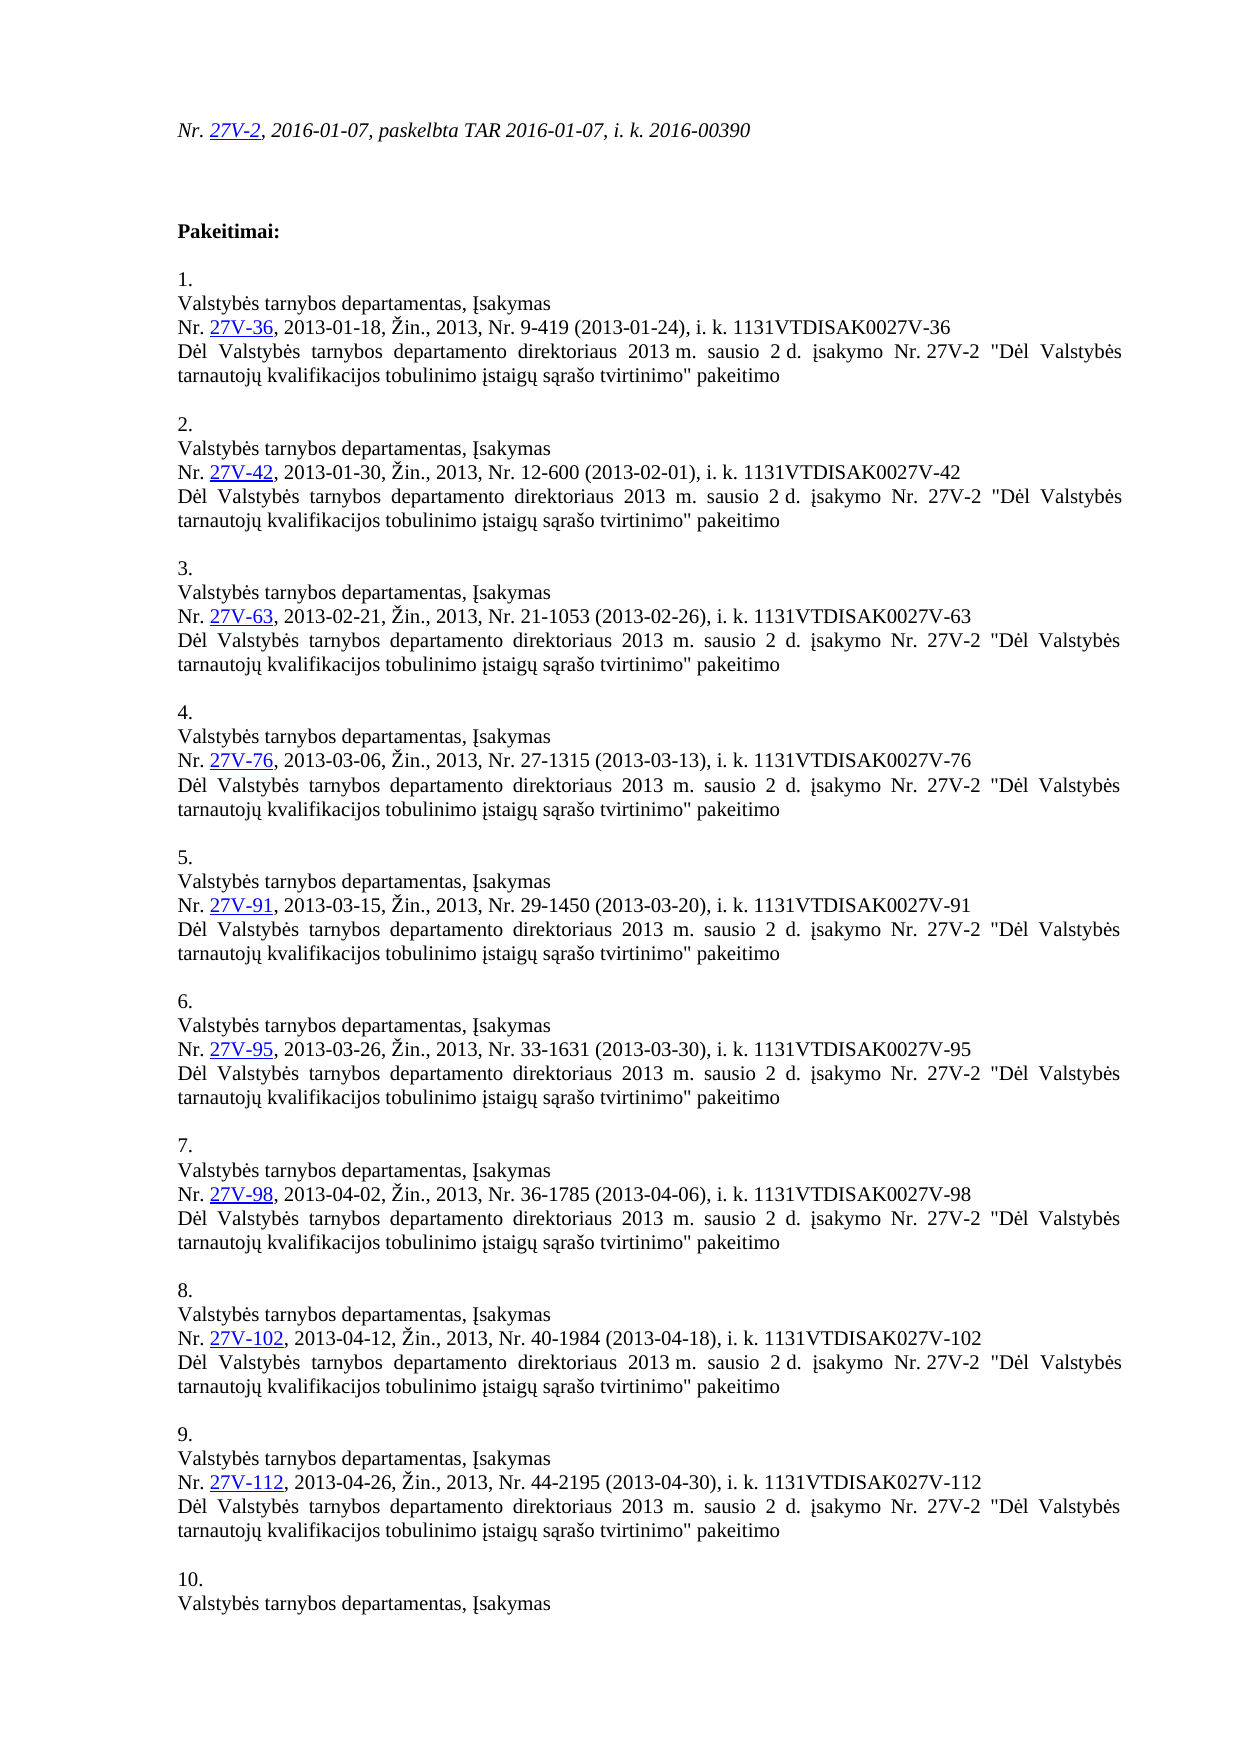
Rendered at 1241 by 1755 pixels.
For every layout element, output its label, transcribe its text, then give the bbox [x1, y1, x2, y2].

text 6. [177, 989, 1122, 1013]
text Dėl Valstybės tarnybos departamento direktoriaus 2013 m. sausio 2 d. įsakymo Nr. 27V-2 "Dėl Valstybės tarnautojų kvalifikacijos tobulinimo įstaigų sąrašo tvirtinimo" pakeitimo [177, 628, 1122, 676]
text Dėl Valstybės tarnybos departamento direktoriaus 2013 m. sausio 2 d. įsakymo Nr. 27V-2 "Dėl Valstybės tarnautojų kvalifikacijos tobulinimo įstaigų sąrašo tvirtinimo" pakeitimo [177, 1061, 1122, 1109]
text Dėl Valstybės tarnybos departamento direktoriaus 2013 m. sausio 2 d. įsakymo Nr. 27V-2 "Dėl Valstybės tarnautojų kvalifikacijos tobulinimo įstaigų sąrašo tvirtinimo" pakeitimo [177, 1206, 1122, 1254]
text Valstybės tarnybos departamentas, Įsakymas [177, 1157, 1122, 1182]
text 10. [177, 1567, 1122, 1591]
text 4. [177, 700, 1122, 724]
text Valstybės tarnybos departamentas, Įsakymas [177, 580, 1122, 604]
text Dėl Valstybės tarnybos departamento direktoriaus 2013 m. sausio 2 d. įsakymo Nr. 27V-2 "Dėl Valstybės tarnautojų kvalifikacijos tobulinimo įstaigų sąrašo tvirtinimo" pakeitimo [177, 339, 1122, 387]
text Nr. 27V-36, 2013-01-18, Žin., 2013, Nr. 9-419 (2013-01-24), i. k. 1131VTDISAK0027V-36 [177, 315, 1122, 339]
text Valstybės tarnybos departamentas, Įsakymas [177, 1013, 1122, 1037]
text Valstybės tarnybos departamentas, Įsakymas [177, 869, 1122, 893]
text Dėl Valstybės tarnybos departamento direktoriaus 2013 m. sausio 2 d. įsakymo Nr. 27V-2 "Dėl Valstybės tarnautojų kvalifikacijos tobulinimo įstaigų sąrašo tvirtinimo" pakeitimo [177, 917, 1122, 965]
text Nr. 27V-76, 2013-03-06, Žin., 2013, Nr. 27-1315 (2013-03-13), i. k. 1131VTDISAK0027V-76 [177, 748, 1122, 772]
text Valstybės tarnybos departamentas, Įsakymas [177, 291, 1122, 315]
text Nr. 27V-91, 2013-03-15, Žin., 2013, Nr. 29-1450 (2013-03-20), i. k. 1131VTDISAK0027V-91 [177, 893, 1122, 917]
text 7. [177, 1133, 1122, 1157]
text Dėl Valstybės tarnybos departamento direktoriaus 2013 m. sausio 2 d. įsakymo Nr. 27V-2 "Dėl Valstybės tarnautojų kvalifikacijos tobulinimo įstaigų sąrašo tvirtinimo" pakeitimo [177, 772, 1122, 821]
text 9. [177, 1422, 1122, 1446]
text Nr. 27V-112, 2013-04-26, Žin., 2013, Nr. 44-2195 (2013-04-30), i. k. 1131VTDISAK027V-112 [177, 1470, 1122, 1494]
text 3. [177, 556, 1122, 580]
text Nr. 27V-42, 2013-01-30, Žin., 2013, Nr. 12-600 (2013-02-01), i. k. 1131VTDISAK0027V-42 [177, 460, 1122, 484]
text Nr. 27V-102, 2013-04-12, Žin., 2013, Nr. 40-1984 (2013-04-18), i. k. 1131VTDISAK027V-102 [177, 1326, 1122, 1350]
text Nr. 27V-95, 2013-03-26, Žin., 2013, Nr. 33-1631 (2013-03-30), i. k. 1131VTDISAK0027V-95 [177, 1037, 1122, 1061]
text 1. [177, 267, 1122, 291]
text Nr. 27V-63, 2013-02-21, Žin., 2013, Nr. 21-1053 (2013-02-26), i. k. 1131VTDISAK0027V-63 [177, 604, 1122, 628]
text Pakeitimai: [177, 219, 1122, 243]
text Dėl Valstybės tarnybos departamento direktoriaus 2013 m. sausio 2 d. įsakymo Nr. 27V-2 "Dėl Valstybės tarnautojų kvalifikacijos tobulinimo įstaigų sąrašo tvirtinimo" pakeitimo [177, 1494, 1122, 1542]
text Nr. 27V-2, 2016-01-07, paskelbta TAR 2016-01-07, i. k. 2016-00390 [177, 118, 1122, 142]
text Dėl Valstybės tarnybos departamento direktoriaus 2013 m. sausio 2 d. įsakymo Nr. 27V-2 "Dėl Valstybės tarnautojų kvalifikacijos tobulinimo įstaigų sąrašo tvirtinimo" pakeitimo [177, 484, 1122, 532]
text Nr. 27V-98, 2013-04-02, Žin., 2013, Nr. 36-1785 (2013-04-06), i. k. 1131VTDISAK0027V-98 [177, 1182, 1122, 1206]
text 5. [177, 845, 1122, 869]
text Valstybės tarnybos departamentas, Įsakymas [177, 436, 1122, 460]
text Dėl Valstybės tarnybos departamento direktoriaus 2013 m. sausio 2 d. įsakymo Nr. 27V-2 "Dėl Valstybės tarnautojų kvalifikacijos tobulinimo įstaigų sąrašo tvirtinimo" pakeitimo [177, 1350, 1122, 1398]
text Valstybės tarnybos departamentas, Įsakymas [177, 1446, 1122, 1470]
text 2. [177, 412, 1122, 436]
text Valstybės tarnybos departamentas, Įsakymas [177, 724, 1122, 748]
text Valstybės tarnybos departamentas, Įsakymas [177, 1591, 1122, 1615]
text Valstybės tarnybos departamentas, Įsakymas [177, 1302, 1122, 1326]
text 8. [177, 1278, 1122, 1302]
